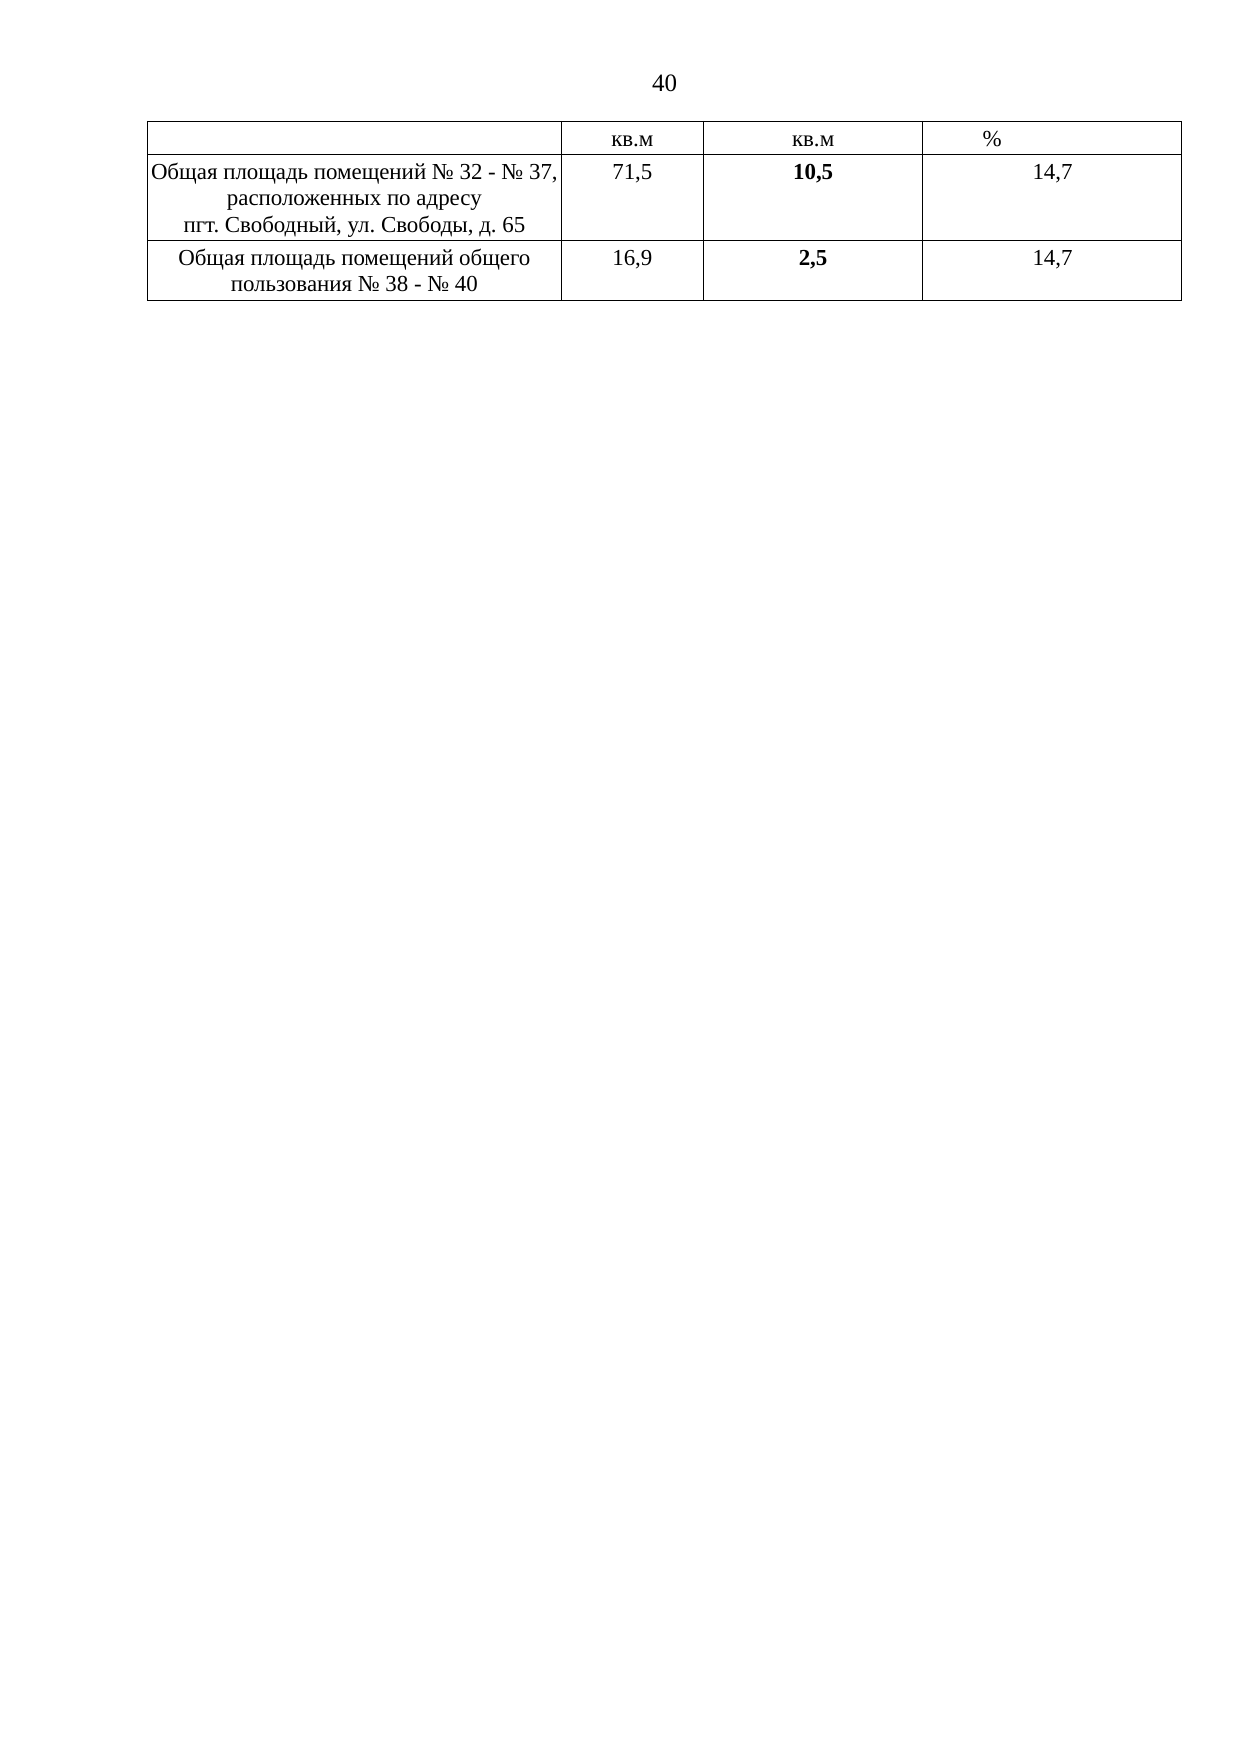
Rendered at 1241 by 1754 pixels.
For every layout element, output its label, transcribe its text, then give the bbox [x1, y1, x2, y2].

table_cell 10,5 [704, 155, 922, 240]
table_cell 2,5 [704, 241, 922, 299]
table_cell 14,7 [923, 241, 1181, 299]
table_cell Общая площадь помещений общего пользования № 38 - № 40 [148, 241, 561, 299]
table_cell Общая площадь помещений № 32 - № 37, расположенных по адресу пгт. Свободный, ул. Свободы, д. 65 [148, 155, 561, 240]
table_cell 14,7 [923, 155, 1181, 240]
table_cell кв.м [704, 122, 922, 154]
table_cell % [923, 122, 1181, 154]
table_cell кв.м [562, 122, 703, 154]
table_cell 71,5 [562, 155, 703, 240]
table_cell 16,9 [562, 241, 703, 299]
table_cell [148, 122, 561, 154]
